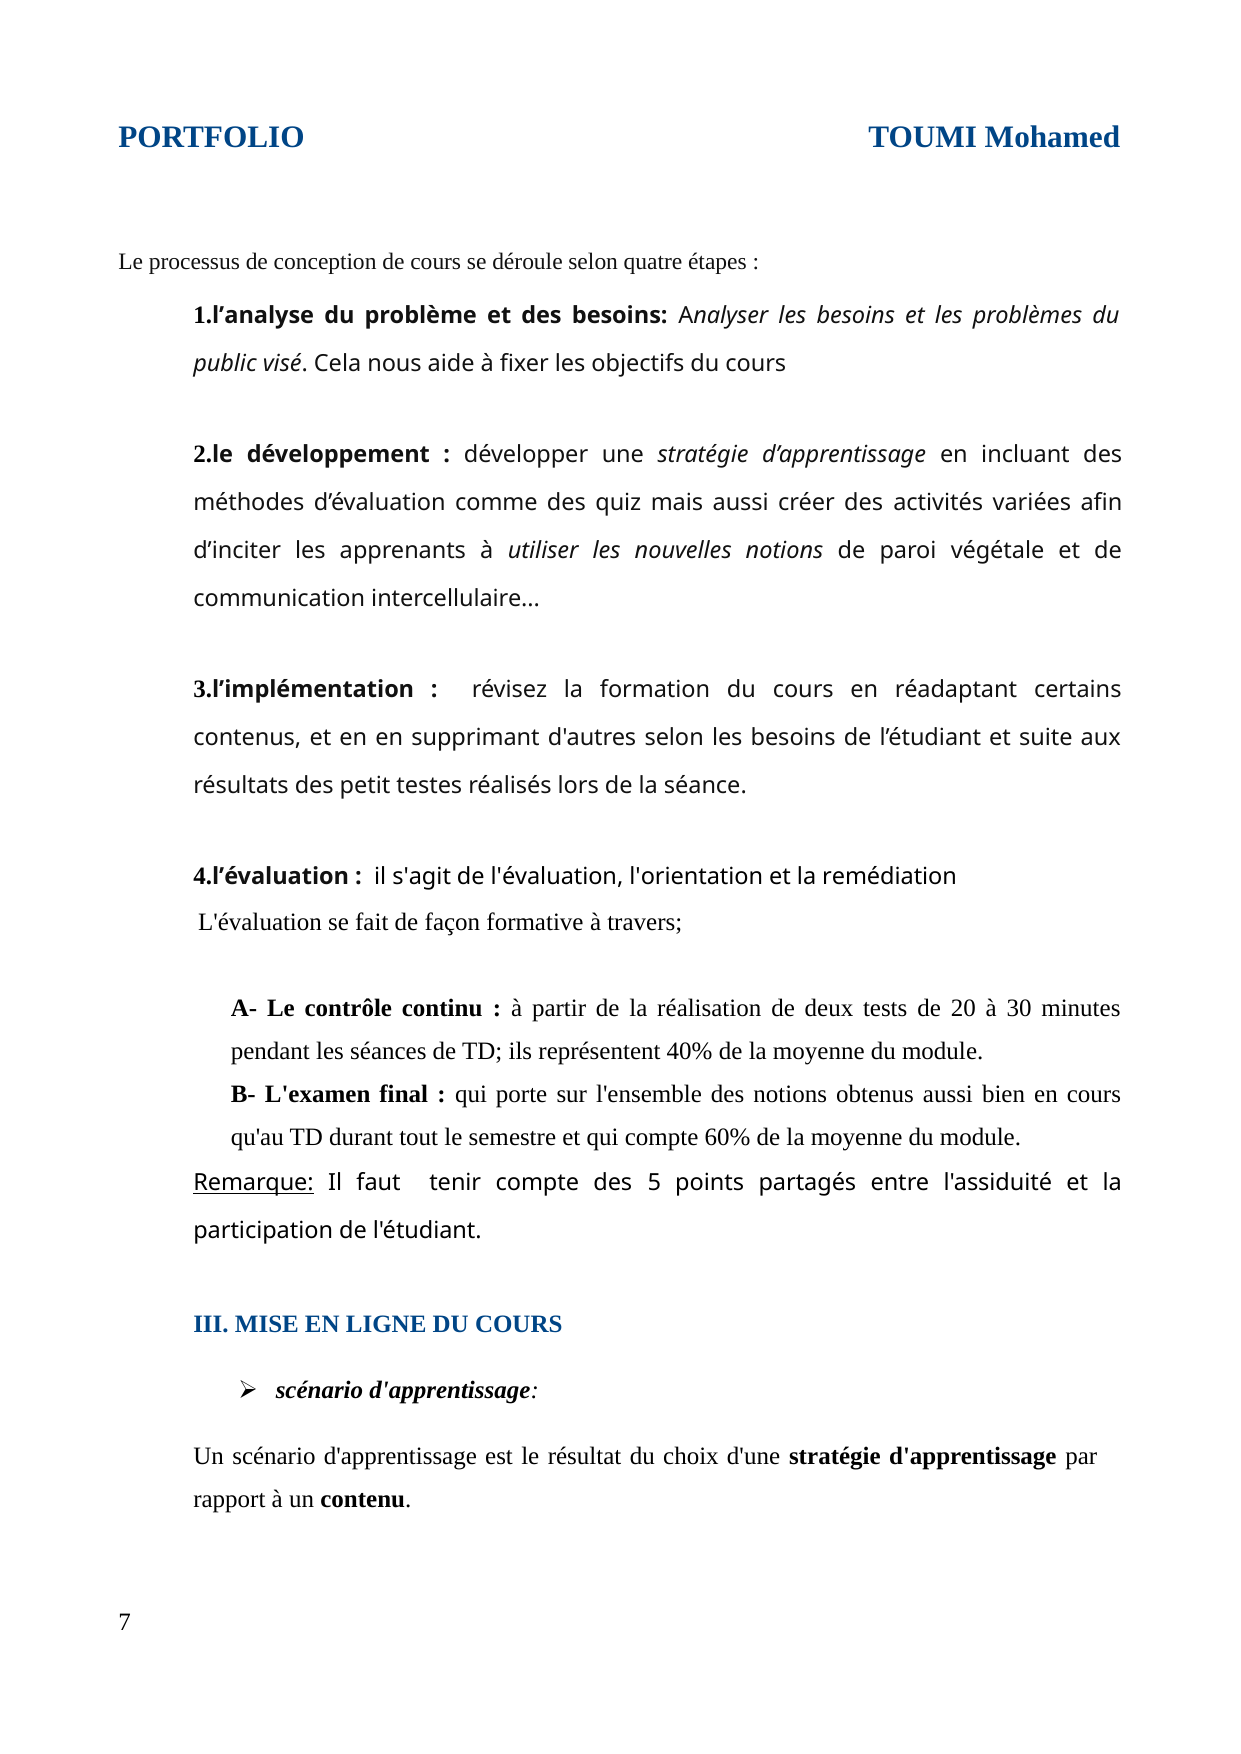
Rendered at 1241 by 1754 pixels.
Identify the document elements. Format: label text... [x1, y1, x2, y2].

text Le processus de conception de cours se déroule selon quatre étapes : [118, 247, 1122, 274]
text Un scénario d'apprentissage est le résultat du choix d'une stratégie d'apprentissage par rapport à un contenu. [193, 1441, 1097, 1513]
list Remarque: Il faut tenir compte des 5 points partagés entre l'assiduité et la participation de l'étudiant. [193, 1166, 1122, 1246]
list L'évaluation se fait de façon formative à travers; [198, 907, 1122, 936]
list l’évaluation : il s'agit de l'évaluation, l'orientation et la remédiation [193, 859, 1122, 891]
list l’implémentation : révisez la formation du cours en réadaptant certains contenus, et en en supprimant d'autres selon les besoins de l’étudiant et suite aux résultats des petit testes réalisés lors de la séance. [193, 672, 1122, 800]
list B- L'examen final : qui porte sur l'ensemble des notions obtenus aussi bien en cours qu'au TD durant tout le semestre et qui compte 60% de la moyenne du module. [231, 1079, 1122, 1151]
text III. MISE EN LIGNE DU COURS [193, 1309, 1097, 1338]
list le développement : développer une stratégie d’apprentissage en incluant des méthodes d’évaluation comme des quiz mais aussi créer des activités variées afin d’inciter les apprenants à utiliser les nouvelles notions de paroi végétale et de communication intercellulaire... [193, 437, 1122, 613]
list scénario d'apprentissage: [238, 1375, 1097, 1404]
list l’analyse du problème et des besoins: Analyser les besoins et les problèmes du public visé. Cela nous aide à fixer les objectifs du cours [193, 298, 1122, 378]
list A- Le contrôle continu : à partir de la réalisation de deux tests de 20 à 30 minutes pendant les séances de TD; ils représentent 40% de la moyenne du module. [231, 993, 1122, 1065]
